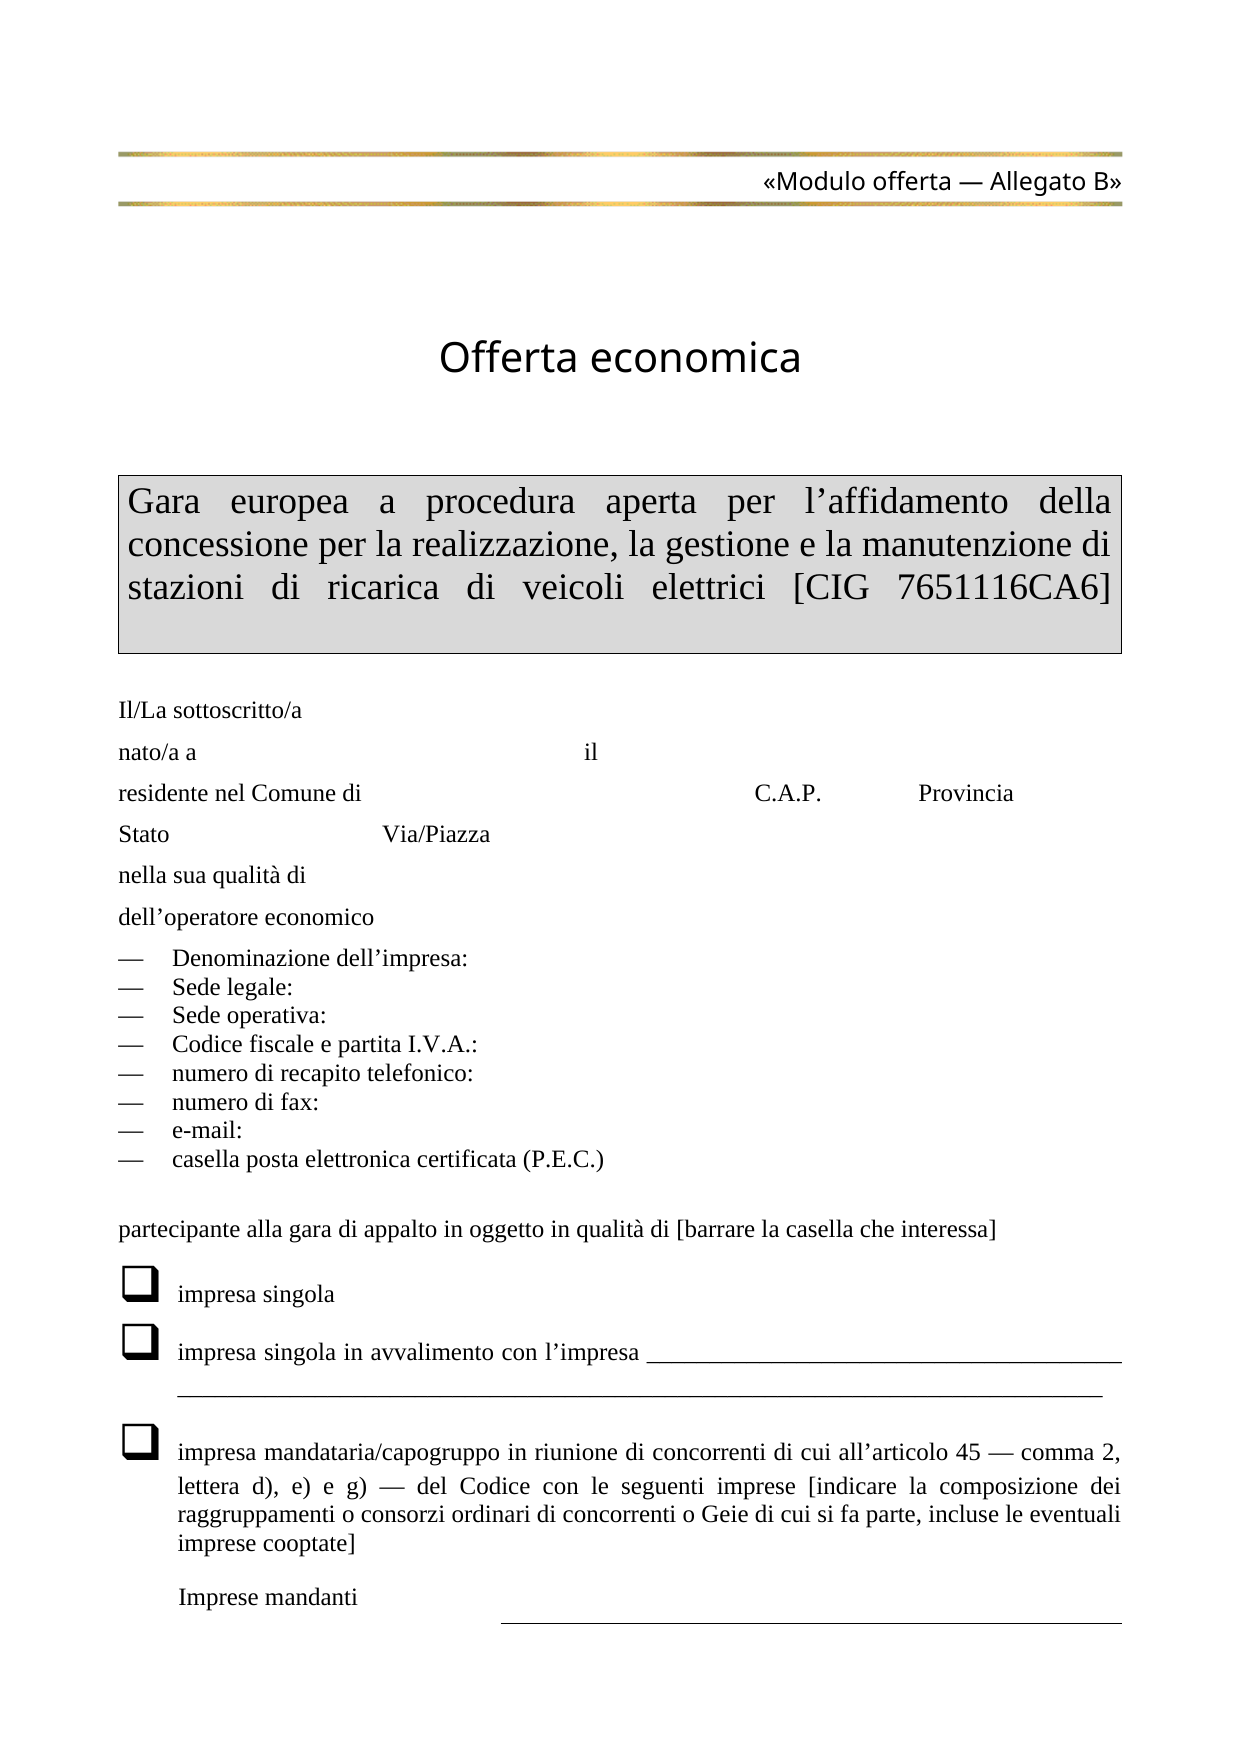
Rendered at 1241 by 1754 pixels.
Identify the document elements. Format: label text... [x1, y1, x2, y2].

text partecipante alla gara di appalto in oggetto in qualità di [barrare la casella che interessa] [118, 1214, 1122, 1243]
list e-mail: [118, 1115, 1122, 1144]
list Denominazione dell’impresa: [118, 943, 1122, 972]
list Sede operativa: [118, 1000, 1122, 1029]
text nella sua qualità di [118, 860, 1122, 889]
text Stato Via/Piazza [118, 819, 1122, 848]
text residente nel Comune di C.A.P. Provincia [118, 778, 1122, 807]
list casella posta elettronica certificata (P.E.C.) [118, 1144, 1122, 1173]
list impresa singola in avvalimento con l’impresa ______________________________________ __________________________________________________________________________ [118, 1326, 1122, 1400]
list Sede legale: [118, 972, 1122, 1000]
table_header [501, 1582, 1122, 1623]
list impresa singola [118, 1268, 1122, 1313]
list Codice fiscale e partita I.V.A.: [118, 1029, 1122, 1058]
text Offerta economica [118, 328, 1122, 384]
text «Modulo offerta — Allegato B» [118, 158, 1122, 197]
text dell’operatore economico [118, 902, 1122, 930]
text nato/a a il [118, 737, 1122, 765]
table_header Imprese mandanti [167, 1582, 501, 1623]
text Gara europea a procedura aperta per l’affidamento della concessione per la realizzazione, la gestione e la manutenzione di stazioni di ricarica di veicoli elettrici [CIG 7651116CA6] [119, 476, 1121, 653]
list numero di fax: [118, 1087, 1122, 1115]
text Il/La sottoscritto/a [118, 695, 1122, 724]
list impresa mandataria/capogruppo in riunione di concorrenti di cui all’articolo 45 — comma 2, lettera d), e) e g) — del Codice con le seguenti imprese [indicare la composizione dei raggruppamenti o consorzi ordinari di concorrenti o Geie di cui si fa parte, incluse le eventuali imprese cooptate] [118, 1425, 1122, 1557]
list numero di recapito telefonico: [118, 1058, 1122, 1087]
